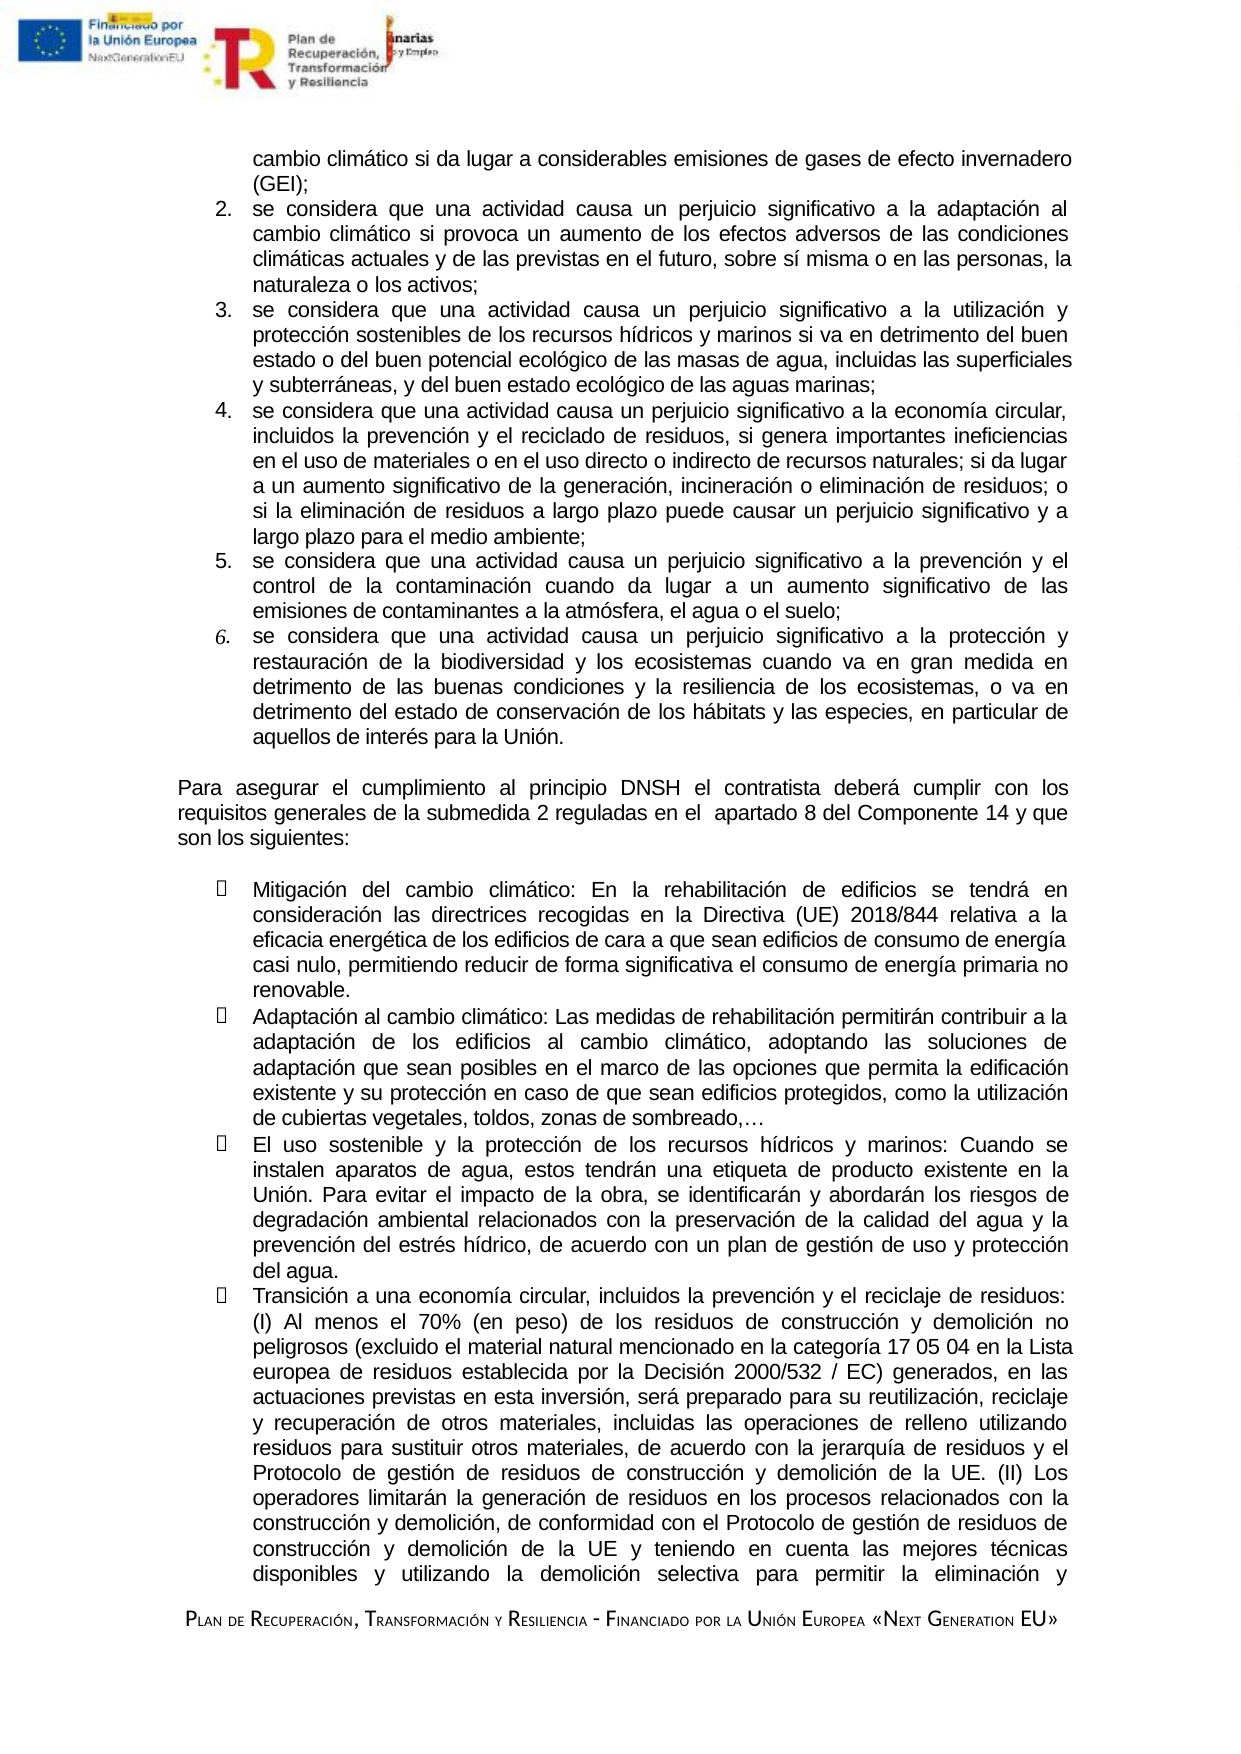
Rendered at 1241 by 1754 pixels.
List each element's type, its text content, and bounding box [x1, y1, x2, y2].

text Protocolo de gestión de residuos de construcción y demolición de la UE. (II) Los [252, 1461, 1088, 1485]
text climáticas actuales y de las previstas en el futuro, sobre sí misma o en las personas, la [252, 247, 1088, 272]
text protección sostenibles de los recursos hídricos y marinos si va en detrimento del buen [252, 323, 1088, 347]
text en el uso de materiales o en el uso directo o indirecto de recursos naturales; si da lugar [252, 449, 1088, 473]
text son los siguientes: [177, 826, 1088, 850]
text adaptación que sean posibles en el marco de las opciones que permita la edificación [252, 1055, 1088, 1080]
text existente y su protección en caso de que sean edificios protegidos, como la utilización [252, 1081, 1088, 1105]
text incluidos la prevención y el reciclado de residuos, si genera importantes ineficiencias [252, 424, 1088, 448]
text casi nulo, permitiendo reducir de forma significativa el consumo de energía primaria no [252, 953, 1088, 977]
text naturaleza o los activos; [252, 272, 1088, 297]
text prevención del estrés hídrico, de acuerdo con un plan de gestión de uso y protección [252, 1233, 1088, 1258]
text estado o del buen potencial ecológico de las masas de agua, incluidas las superficiales [252, 348, 1088, 372]
text . se considera que una actividad causa un perjuicio significativo a la utilización y [226, 298, 1088, 322]
text cambio climático si provoca un aumento de los efectos adversos de las condiciones [252, 222, 1088, 246]
text largo plazo para el medio ambiente; [252, 524, 1088, 549]
text 3 [215, 297, 252, 322]
text 4 [215, 414, 226, 422]
text . se considera que una actividad causa un perjuicio significativo a la protección y [226, 624, 1088, 649]
text  [215, 1002, 250, 1029]
text . se considera que una actividad causa un perjuicio significativo a la prevención y el [226, 549, 1088, 573]
text control de la contaminación cuando da lugar a un aumento significativo de las [252, 574, 1088, 599]
text Unión. Para evitar el impacto de la obra, se identificarán y abordarán los riesgos de [252, 1183, 1088, 1207]
text construcción y demolición, de conformidad con el Protocolo de gestión de residuos de [252, 1511, 1088, 1536]
text aquellos de interés para la Unión. [252, 725, 1088, 749]
text detrimento de las buenas condiciones y la resiliencia de los ecosistemas, o va en [252, 675, 1088, 699]
text (I) Al menos el 70% (en peso) de los residuos de construcción y demolición no [252, 1309, 1088, 1334]
text 4 [218, 404, 223, 412]
text  [215, 1129, 250, 1156]
text operadores limitarán la generación de residuos en los procesos relacionados con la [252, 1486, 1088, 1510]
text Transición a una economía circular, incluidos la prevención y el reciclaje de residuos: [252, 1284, 1088, 1309]
text . se considera que una actividad causa un perjuicio significativo a la adaptación al [226, 197, 1088, 221]
text 4 [215, 398, 226, 412]
text El uso sostenible y la protección de los recursos hídricos y marinos: Cuando se [252, 1132, 1088, 1157]
text cambio climático si da lugar a considerables emisiones de gases de efecto invernadero [252, 146, 1088, 171]
text degradación ambiental relacionados con la preservación de la calidad del agua y la [252, 1208, 1088, 1232]
text detrimento del estado de conservación de los hábitats y las especies, en particular de [252, 700, 1088, 724]
text residuos para sustituir otros materiales, de acuerdo con la jerarquía de residuos y el [252, 1436, 1088, 1460]
text (GEI); [252, 172, 1088, 196]
text . se considera que una actividad causa un perjuicio significativo a la economía circular, [226, 398, 1088, 423]
text si la eliminación de residuos a largo plazo puede causar un perjuicio significativo y a [252, 499, 1088, 524]
text renovable. [252, 978, 1088, 1003]
text 5 [215, 549, 226, 573]
text Para asegurar el cumplimiento al principio DNSH el contratista deberá cumplir con los [177, 775, 1088, 800]
text restauración de la biodiversidad y los ecosistemas cuando va en gran medida en [252, 649, 1088, 674]
text y subterráneas, y del buen estado ecológico de las aguas marinas; [252, 373, 1088, 398]
text Adaptación al cambio climático: Las medidas de rehabilitación permitirán contribuir a la [252, 1005, 1088, 1029]
text 6 [215, 625, 226, 649]
text instalen aparatos de agua, estos tendrán una etiqueta de producto existente en la [252, 1158, 1088, 1182]
text Mitigación del cambio climático: En la rehabilitación de edificios se tendrá en [252, 877, 1088, 902]
text PLAN DE RECUPERACIÓN, TRANSFORMACIÓN Y RESILIENCIA - FINANCIADO POR LA UNIÓN EUROPEA «NEXT GENERATION EU» [185, 1604, 1083, 1632]
text peligrosos (excluido el material natural mencionado en la categoría 17 05 04 en la Lista [252, 1335, 1088, 1359]
text europea de residuos establecida por la Decisión 2000/532 / EC) generados, en las [252, 1360, 1088, 1384]
text disponibles y utilizando la demolición selectiva para permitir la eliminación y [252, 1562, 1088, 1586]
text requisitos generales de la submedida 2 reguladas en el apartado 8 del Componente 14 y que [177, 801, 1088, 825]
text del agua. [252, 1258, 1088, 1283]
text y recuperación de otros materiales, incluidas las operaciones de relleno utilizando [252, 1410, 1088, 1435]
text  [215, 1282, 250, 1309]
text actuaciones previstas en esta inversión, será preparado para su reutilización, reciclaje [252, 1385, 1088, 1409]
text a un aumento significativo de la generación, incineración o eliminación de residuos; o [252, 474, 1088, 498]
text  [215, 875, 250, 902]
text eficacia energética de los edificios de cara a que sean edificios de consumo de energía [252, 928, 1088, 952]
text 2 [215, 197, 226, 221]
text construcción y demolición de la UE y teniendo en cuenta las mejores técnicas [252, 1536, 1088, 1561]
text emisiones de contaminantes a la atmósfera, el agua o el suelo; [252, 599, 1088, 624]
text adaptación de los edificios al cambio climático, adoptando las soluciones de [252, 1030, 1088, 1054]
text consideración las directrices recogidas en la Directiva (UE) 2018/844 relativa a la [252, 903, 1088, 927]
text de cubiertas vegetales, toldos, zonas de sombreado,… [252, 1106, 1088, 1130]
